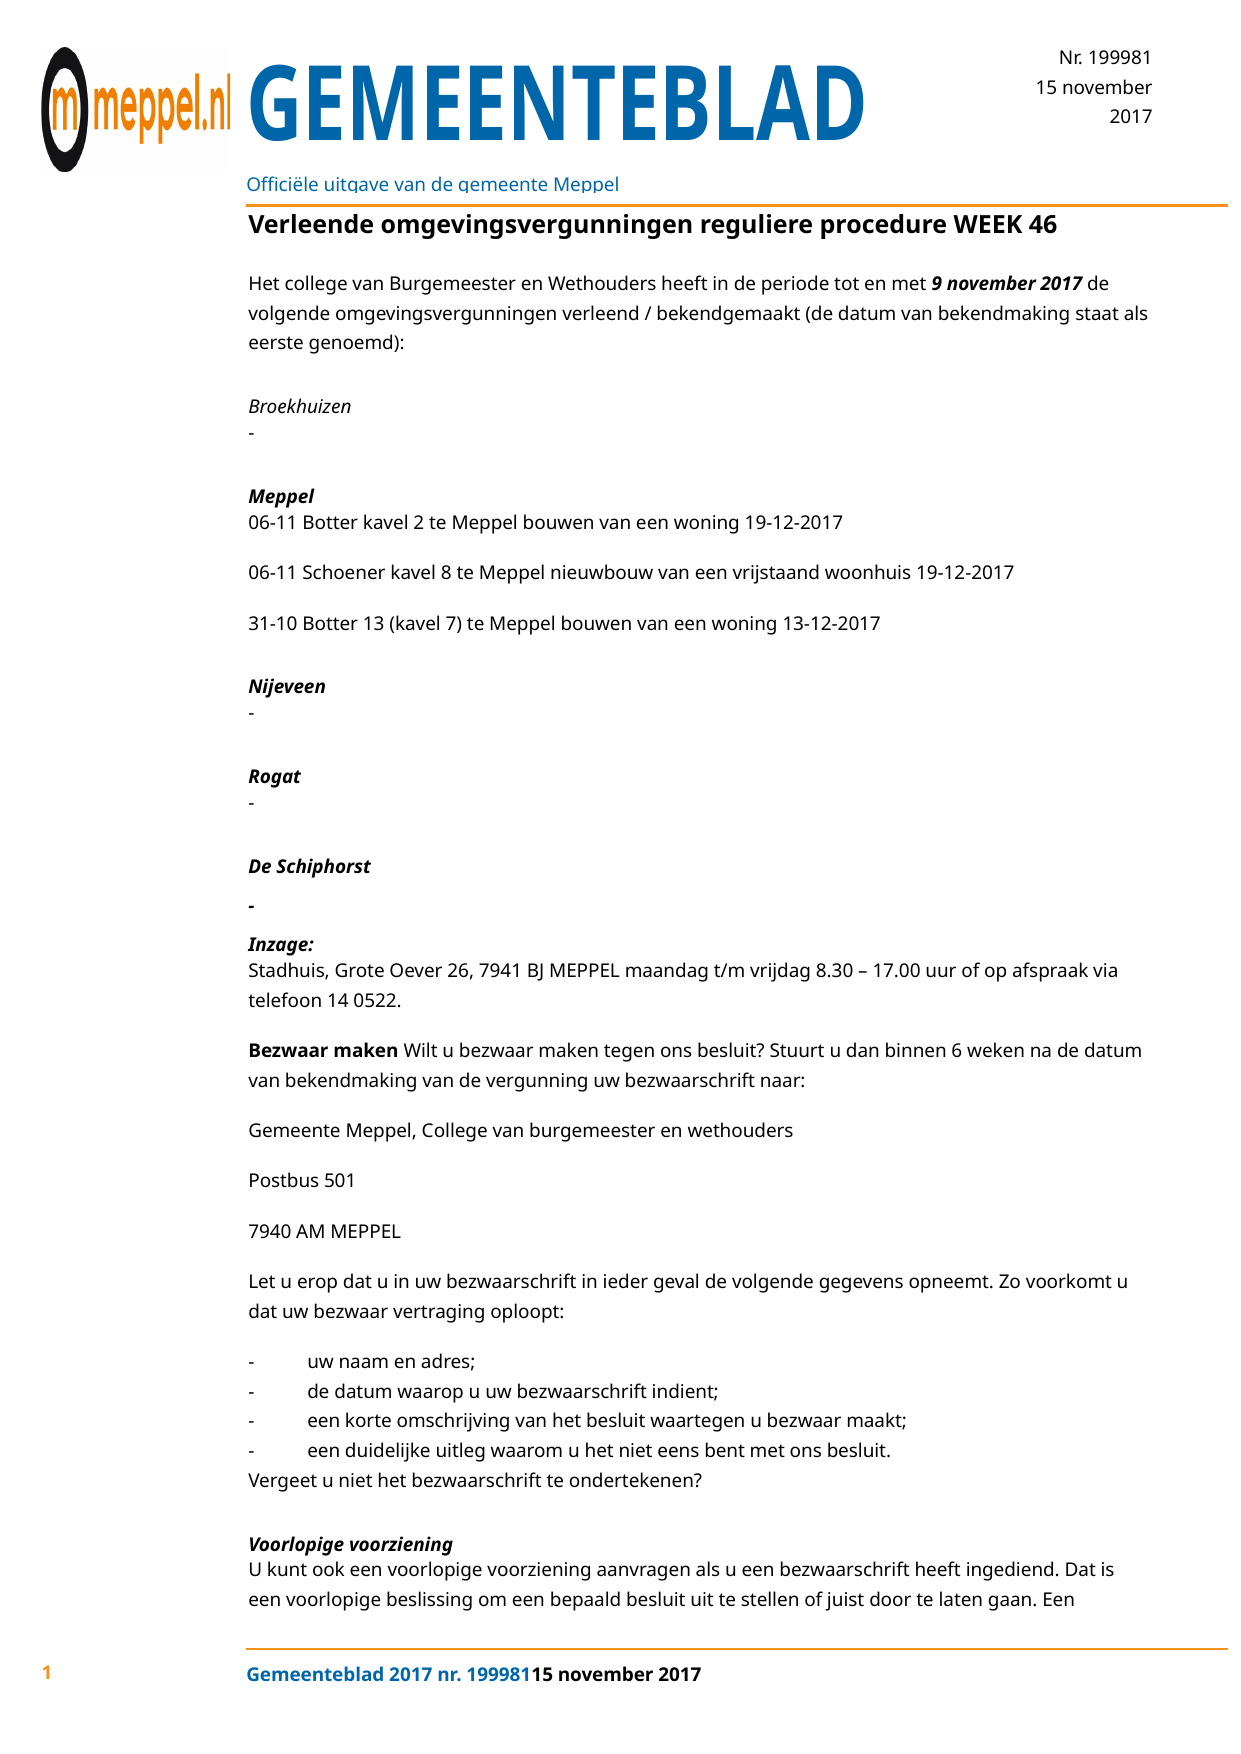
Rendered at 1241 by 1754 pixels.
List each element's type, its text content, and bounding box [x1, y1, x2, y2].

text - [248, 419, 1152, 445]
list uw naam en adres; [248, 1348, 1152, 1374]
text Inzage: [248, 932, 1152, 957]
text Rogat [248, 763, 1152, 789]
text 31-10 Botter 13 (kavel 7) te Meppel bouwen van een woning 13-12-2017 [248, 610, 1152, 635]
text 06-11 Schoener kavel 8 te Meppel nieuwbouw van een vrijstaand woonhuis 19-12-2017 [248, 559, 1152, 585]
picture [41, 47, 231, 172]
text Het college van Burgemeester en Wethouders heeft in de periode tot en met 9 november 2017 de volgende omgevingsvergunningen verleend / bekendgemaakt (de datum van bekendmaking staat als eerste genoemd): [248, 270, 1152, 355]
text 7940 AM MEPPEL [248, 1218, 1152, 1244]
list een korte omschrijving van het besluit waartegen u bezwaar maakt; [248, 1408, 1152, 1433]
text Nijeveen [248, 674, 1152, 699]
text Broekhuizen [248, 393, 1152, 419]
text Bezwaar maken Wilt u bezwaar maken tegen ons besluit? Stuurt u dan binnen 6 weken na de datum van bekendmaking van de vergunning uw bezwaarschrift naar: [248, 1037, 1152, 1093]
text Let u erop dat u in uw bezwaarschrift in ieder geval de volgende gegevens opneemt. Zo voorkomt u dat uw bezwaar vertraging oploopt: [248, 1268, 1152, 1324]
text Postbus 501 [248, 1168, 1152, 1193]
text - [248, 789, 1152, 815]
text - [248, 892, 1152, 918]
list de datum waarop u uw bezwaarschrift indient; [248, 1378, 1152, 1404]
text Gemeente Meppel, College van burgemeester en wethouders [248, 1117, 1152, 1143]
list een duidelijke uitleg waarom u het niet eens bent met ons besluit. [248, 1437, 1152, 1463]
text Verleende omgevingsvergunningen reguliere procedure WEEK 46 [248, 207, 1152, 241]
text Voorlopige voorziening [248, 1531, 1152, 1557]
text Meppel [248, 483, 1152, 509]
text De Schiphorst [248, 853, 1152, 879]
text 06-11 Botter kavel 2 te Meppel bouwen van een woning 19-12-2017 [248, 509, 1152, 534]
text - [248, 699, 1152, 725]
text Stadhuis, Grote Oever 26, 7941 BJ MEPPEL maandag t/m vrijdag 8.30 – 17.00 uur of op afspraak via telefoon 14 0522. [248, 957, 1152, 1013]
text U kunt ook een voorlopige voorziening aanvragen als u een bezwaarschrift heeft ingediend. Dat is een voorlopige beslissing om een bepaald besluit uit te stellen of juist door te laten gaan. Een [248, 1557, 1152, 1612]
text Vergeet u niet het bezwaarschrift te ondertekenen? [248, 1467, 1152, 1493]
